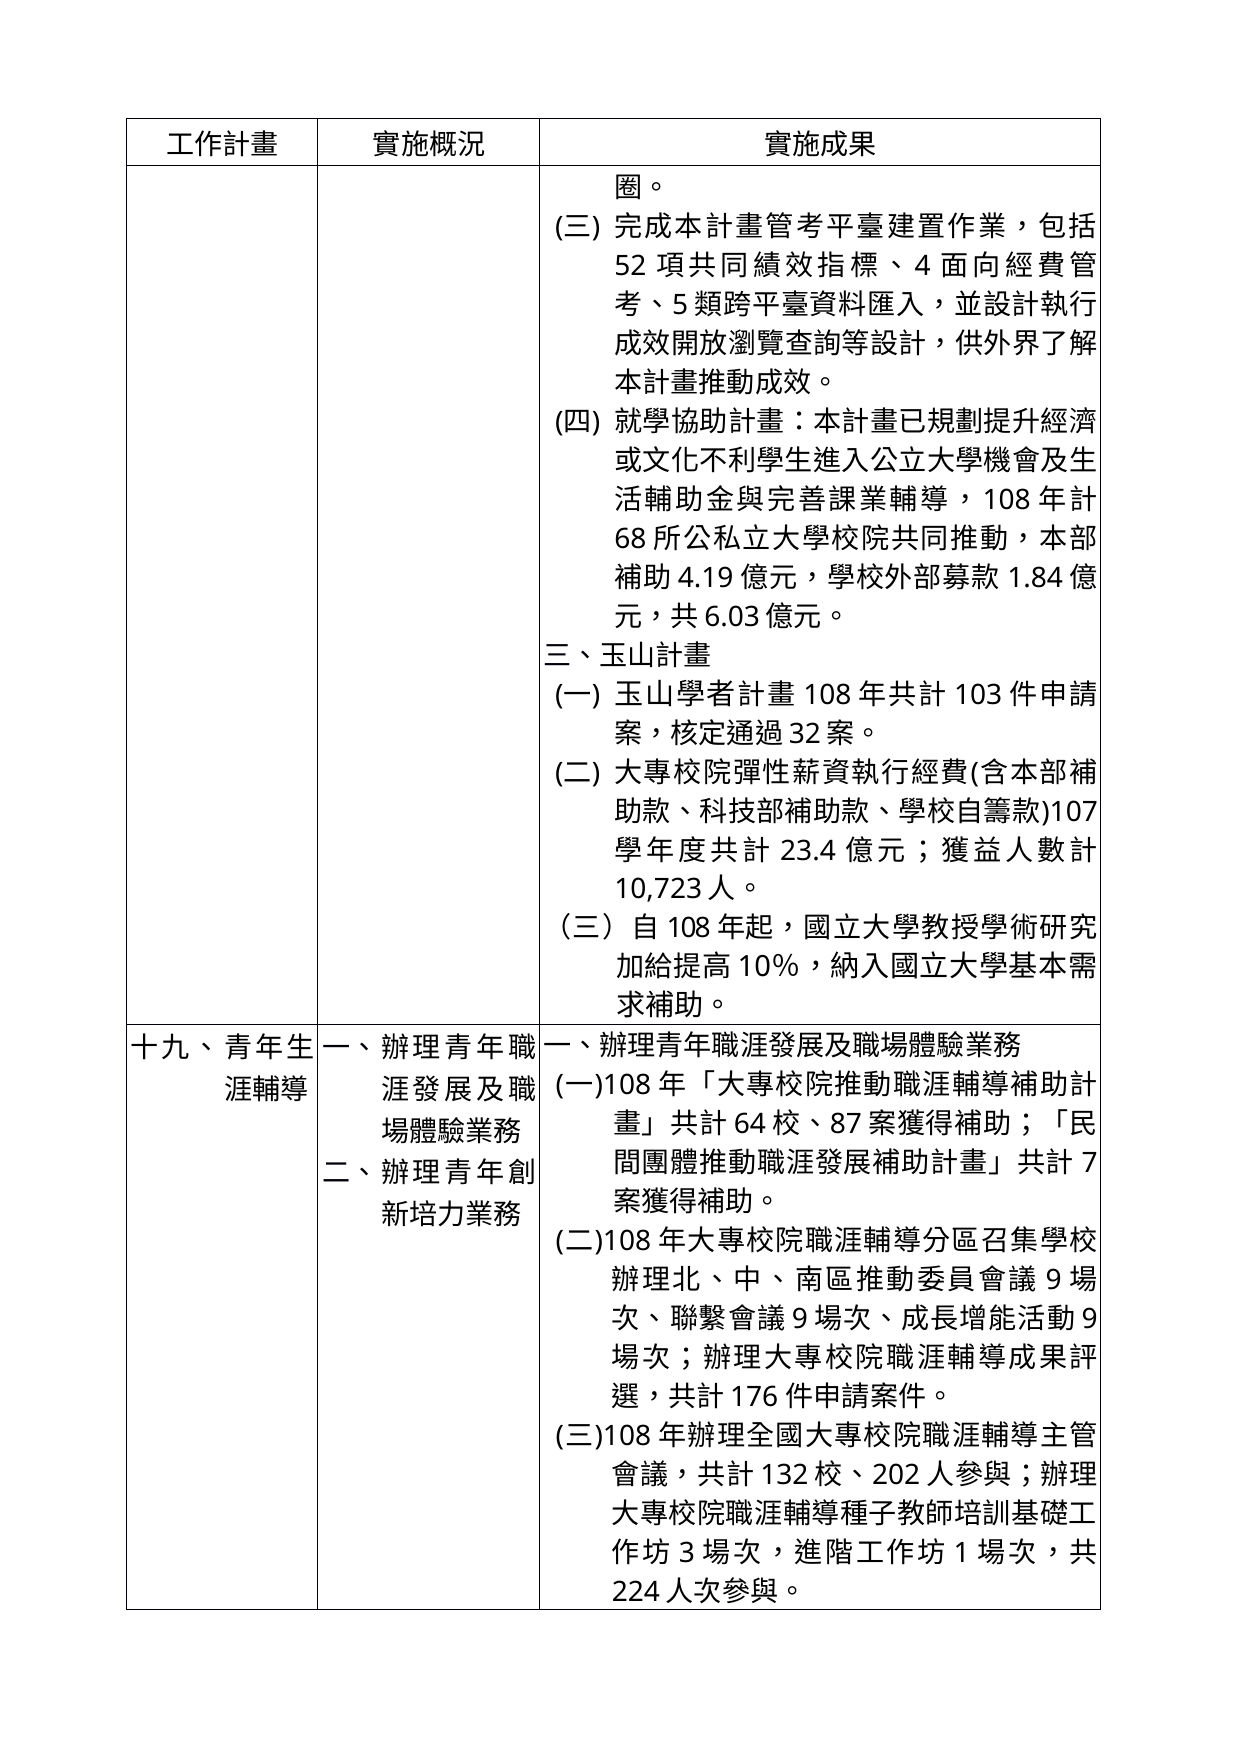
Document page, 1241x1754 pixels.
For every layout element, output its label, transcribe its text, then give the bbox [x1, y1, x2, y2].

table_cell 辦理青年職涯發展及職場體驗業務 辦理青年創新培力業務 [318, 1025, 539, 1609]
table_header 實施概況 [318, 119, 539, 165]
table_header 實施成果 [540, 119, 1100, 165]
table_cell 十九、青年生涯輔導 [127, 1025, 317, 1609]
table_cell [318, 166, 539, 1023]
table_cell 一、大學多元入學方案 (一)辦理並檢討改進招生作業:108年9月5至6日召開招生相關檢討會議進行檢討並落實改進意見。召開6次工作小組及9次考招聯席會議，邀請大學與高中端代表，研議招生制度改革措施。 (二)協助大學招生委員會聯合會、大學甄選入學委員會、大學考試入學分發委員會及各大學校院辦理繁星推薦、個人申請入學及考試分發等招生作業，並完成大學統一入學考試。 (三)請大學招生委員會聯合會針對大學招生及入學考試調整相關研究，作為招考制度改革與試務作業調整的參考依據。 (四)召開大學多元入學方案說明會，以及於北中南東四區辦理種子教師研習會，適時更新大學多元入學輔導網站;持續增加媒體廣告及印贈大學多元入學專攻祕笈，促進各界瞭解招考制度。 高等教育深耕計畫 完成各校107年執行成果報告審查作業，據以核定108年補助經費，並函發審查意見，引導學校滾動修正計畫及持續精進。 本部於108年3月15日及27日辦理高教深耕計畫校務研究應用主題式工作坊，邀請學校分享運用校務研究回饋計畫執行之經驗，協助大專校院落實證據本位的決策模式及建立教學品質循環圈。 完成本計畫管考平臺建置作業，包括52項共同績效指標、4面向經費管考、5類跨平臺資料匯入，並設計執行成效開放瀏覽查詢等設計，供外界了解本計畫推動成效。 就學協助計畫：本計畫已規劃提升經濟或文化不利學生進入公立大學機會及生活輔助金與完善課業輔導，108年計68所公私立大學校院共同推動，本部補助4.19億元，學校外部募款1.84億元，共6.03億元。 玉山計畫 玉山學者計畫108年共計103件申請案，核定通過32案。 大專校院彈性薪資執行經費(含本部補助款、科技部補助款、學校自籌款)107學年度共計23.4億元；獲益人數計10,723人。 （三）自108年起，國立大學教授學術研究加給提高10％，納入國立大學基本需求補助。 [540, 166, 1100, 1023]
table_header 工作計畫 [127, 119, 317, 165]
table_cell [127, 166, 317, 1023]
table_cell 一、辦理青年職涯發展及職場體驗業務 (一)108年「大專校院推動職涯輔導補助計畫」共計64校、87案獲得補助；「民間團體推動職涯發展補助計畫」共計7案獲得補助。 (二)108年大專校院職涯輔導分區召集學校辦理北、中、南區推動委員會議9場次、聯繫會議9場次、成長增能活動9場次；辦理大專校院職涯輔導成果評選，共計176 件申請案件。 (三)108年辦理全國大專校院職涯輔導主管會議，共計132校、202人參與；辦理大專校院職涯輔導種子教師培訓基礎工作坊3場次，進階工作坊1場次，共224人次參與。 [540, 1025, 1100, 1609]
